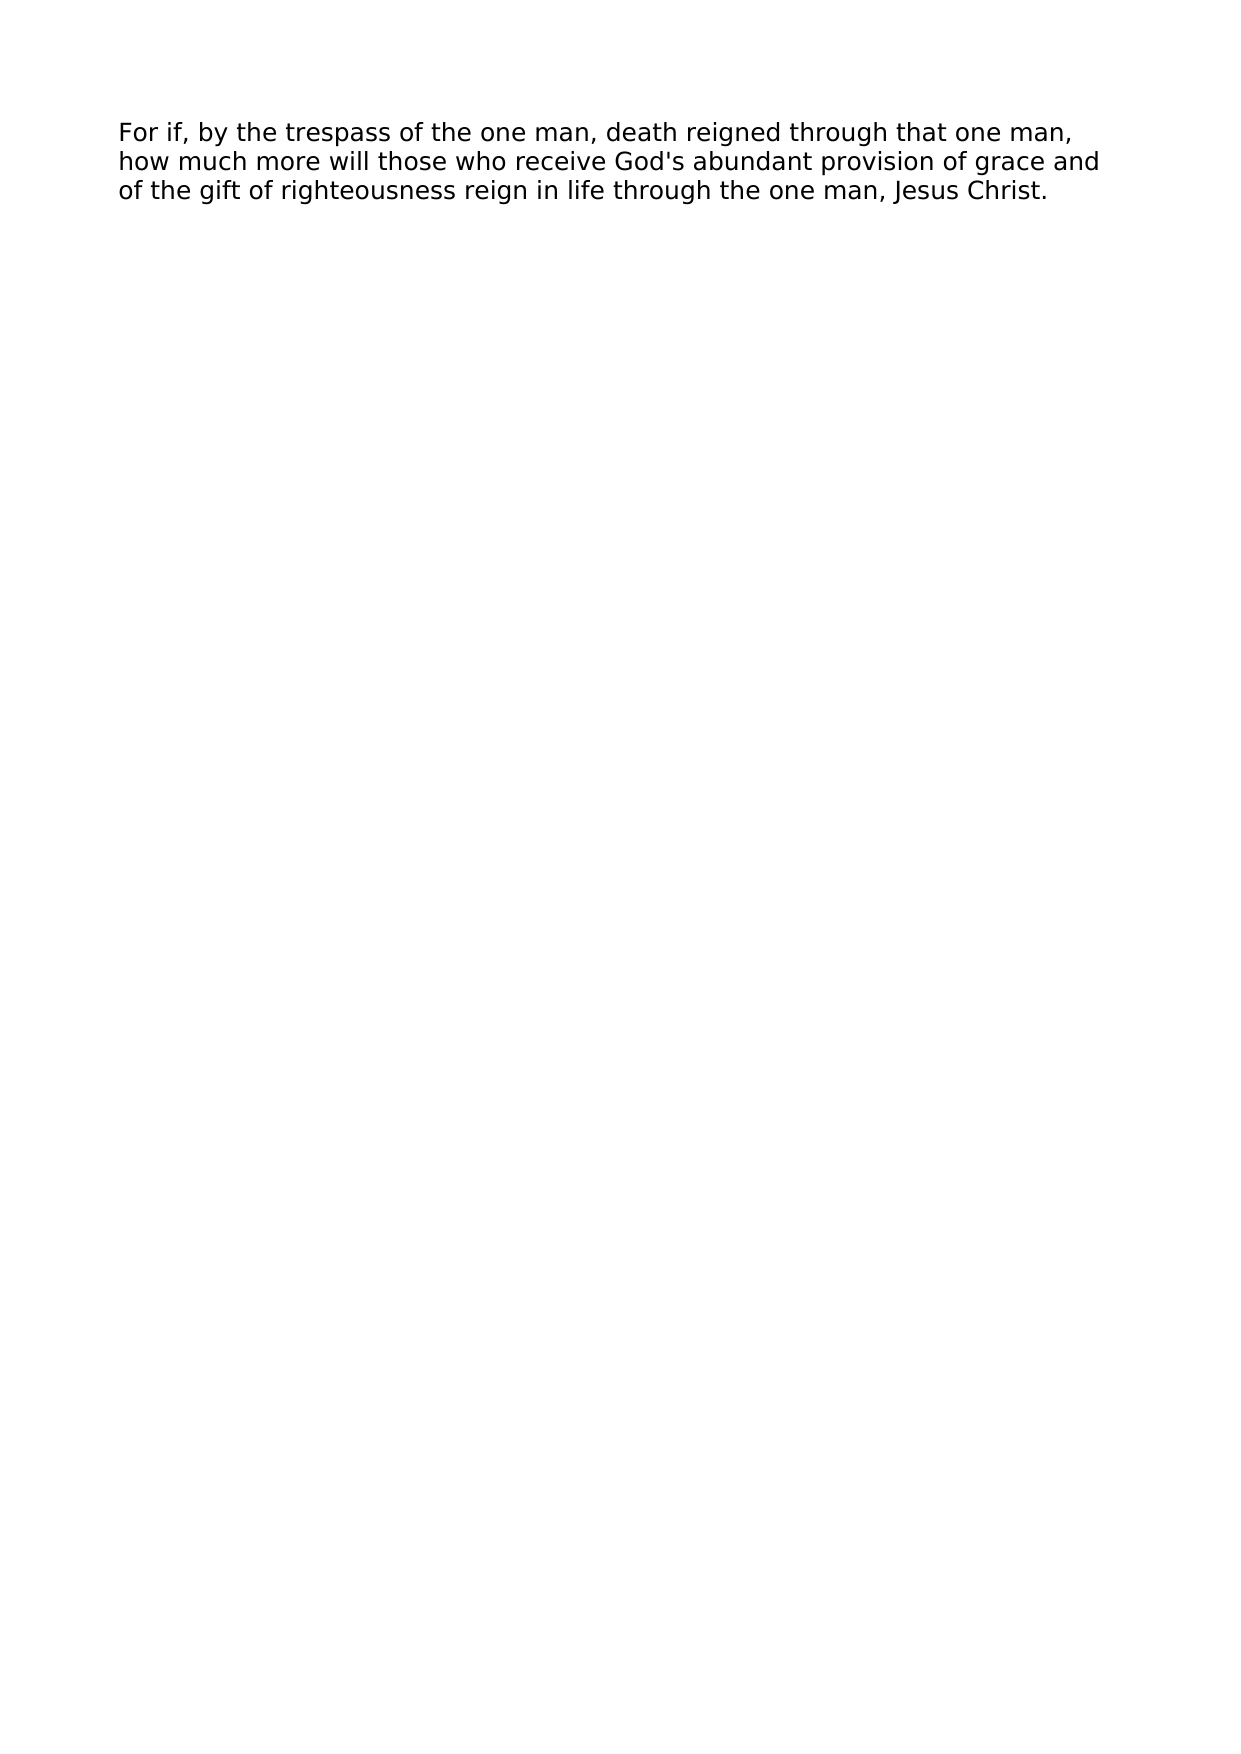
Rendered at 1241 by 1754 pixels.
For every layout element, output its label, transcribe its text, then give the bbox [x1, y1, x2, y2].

text For if, by the trespass of the one man, death reigned through that one man, how much more will those who receive God's abundant provision of grace and of the gift of righteousness reign in life through the one man, Jesus Christ. [118, 118, 1122, 206]
